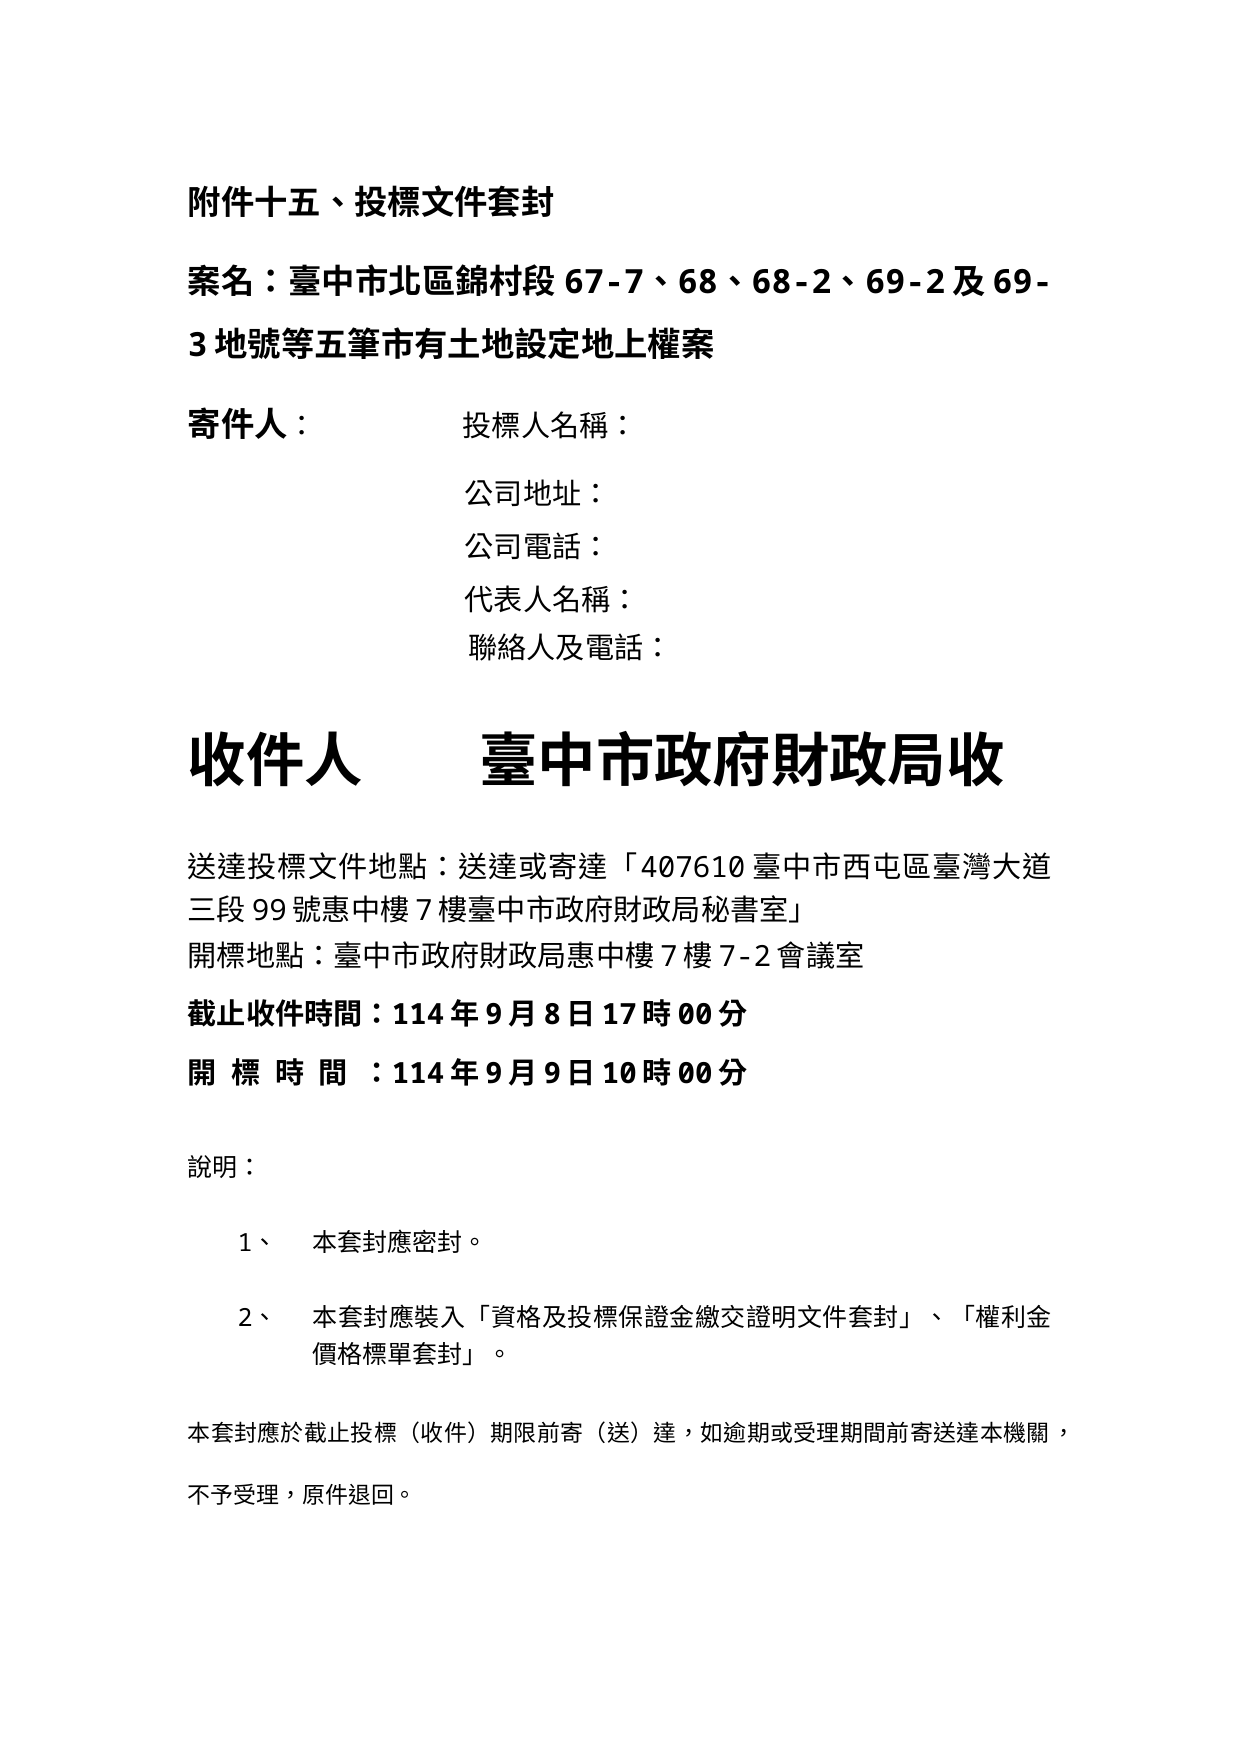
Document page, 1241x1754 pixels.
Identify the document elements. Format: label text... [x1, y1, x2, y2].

list 本套封應裝入「資格及投標保證金繳交證明文件套封」、「權利金價格標單套封」。 [237, 1296, 1053, 1371]
text 代表人名稱： [187, 571, 1053, 619]
text 送達投標文件地點：送達或寄達「407610臺中市西屯區臺灣大道三段99號惠中樓7樓臺中市政府財政局秘書室」 [187, 844, 1053, 929]
text 截止收件時間：114年9月8日17時00分 [187, 990, 1053, 1033]
text 寄件人： 投標人名稱： [187, 398, 1053, 446]
text 本套封應於截止投標（收件）期限前寄（送）達，如逾期或受理期間前寄送達本機關，不予受理，原件退回。 [187, 1390, 1053, 1515]
text 公司地址： [187, 465, 1053, 513]
text 開 標 時 間 ：114年9月9日10時00分 [187, 1049, 1053, 1092]
text 收件人 臺中市政府財政局收 [187, 683, 1053, 808]
text 案名：臺中市北區錦村段67-7、68、68-2、69-2及69-3地號等五筆市有土地設定地上權案 [187, 237, 1053, 362]
text 說明： [187, 1146, 1053, 1183]
text 公司電話： [187, 518, 1053, 566]
text 附件十五、投標文件套封 [187, 158, 1053, 221]
text 開標地點：臺中市政府財政局惠中樓7樓7-2會議室 [187, 936, 1053, 974]
list 本套封應密封。 [237, 1221, 1053, 1258]
text 聯絡人及電話： [187, 619, 1053, 667]
